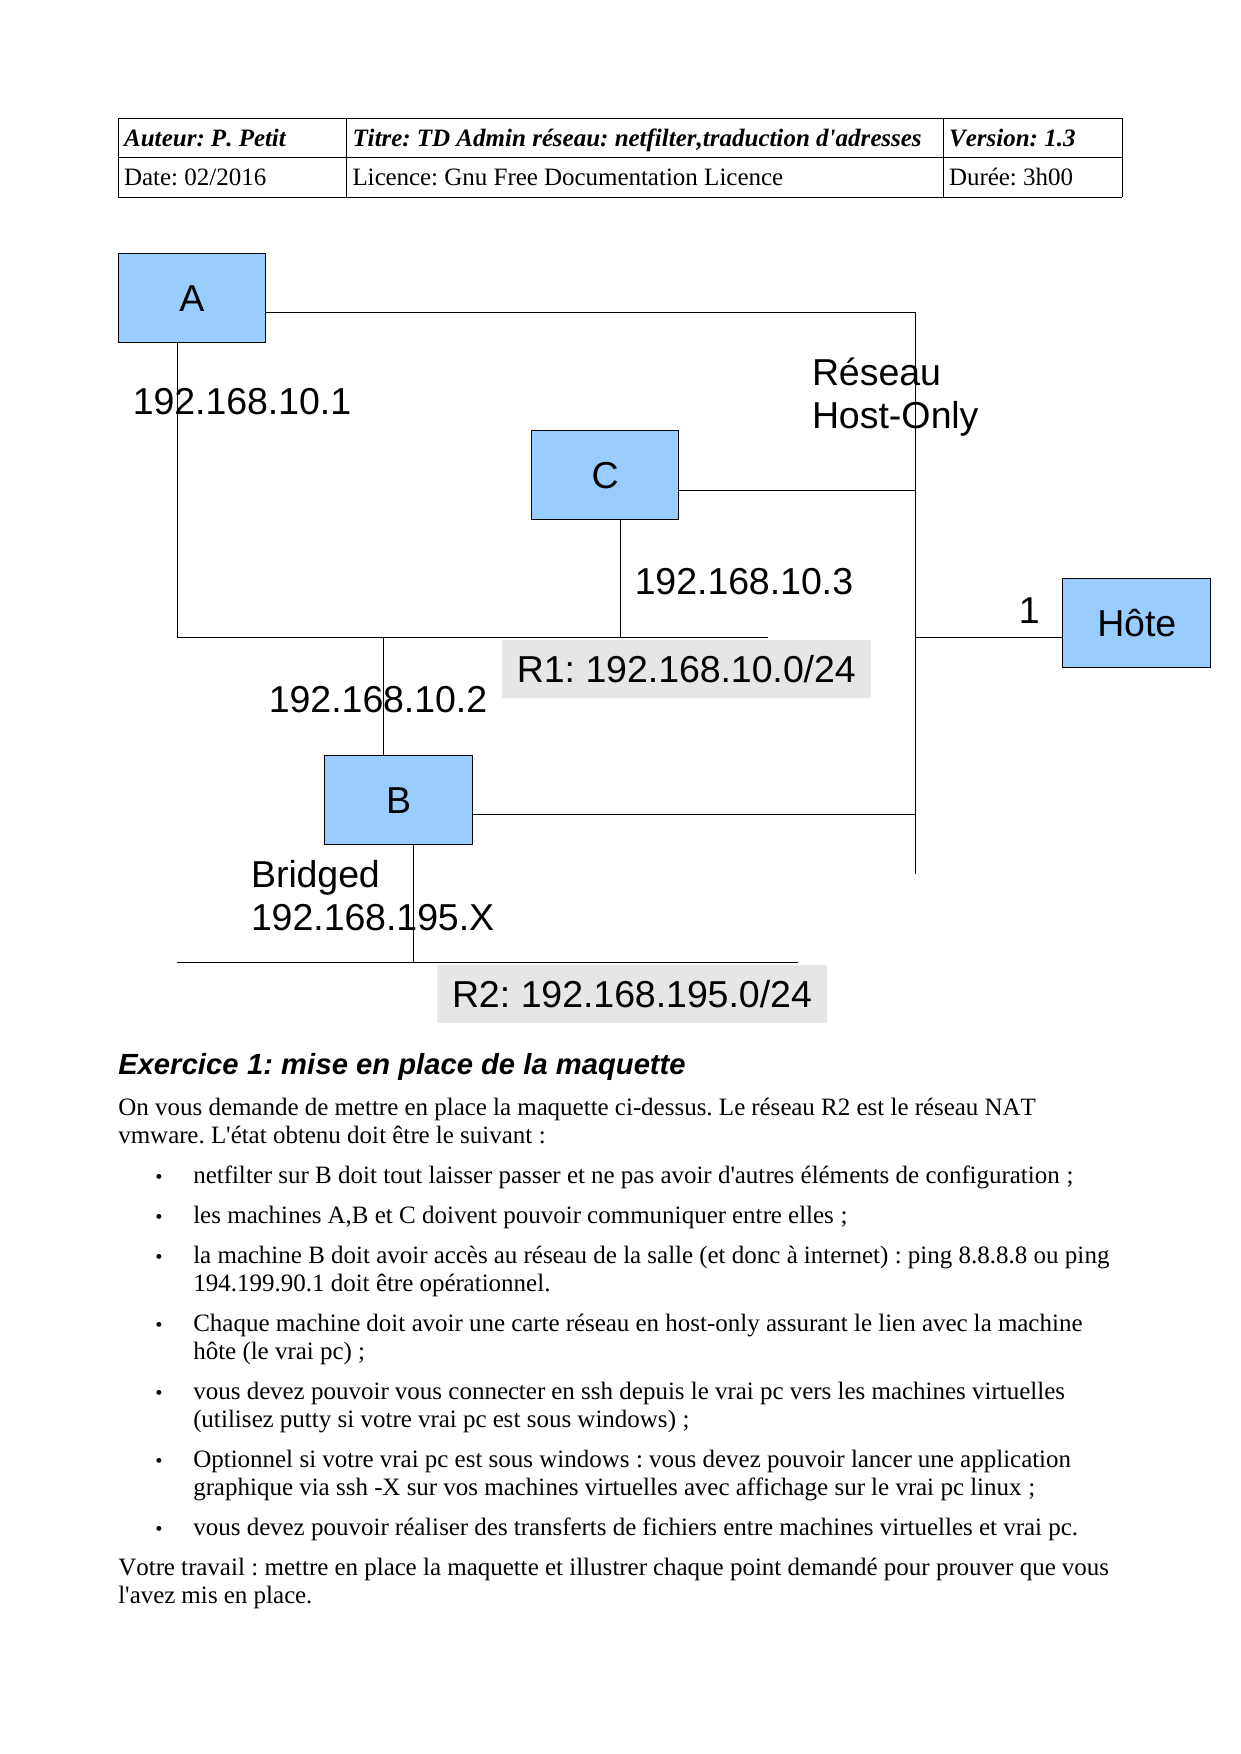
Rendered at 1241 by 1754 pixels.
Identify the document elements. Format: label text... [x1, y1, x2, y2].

list vous devez pouvoir vous connecter en ssh depuis le vrai pc vers les machines virtuelles (utilisez putty si votre vrai pc est sous windows) ; [156, 1377, 1122, 1433]
list Optionnel si votre vrai pc est sous windows : vous devez pouvoir lancer une application graphique via ssh -X sur vos machines virtuelles avec affichage sur le vrai pc linux ; [156, 1445, 1122, 1501]
text Votre travail : mettre en place la maquette et illustrer chaque point demandé pour prouver que vous l'avez mis en place. [118, 1553, 1122, 1609]
list les machines A,B et C doivent pouvoir communiquer entre elles ; [156, 1201, 1122, 1229]
list Chaque machine doit avoir une carte réseau en host-only assurant le lien avec la machine hôte (le vrai pc) ; [156, 1309, 1122, 1365]
list vous devez pouvoir réaliser des transferts de fichiers entre machines virtuelles et vrai pc. [156, 1513, 1122, 1541]
subtitle Exercice 1: mise en place de la maquette [118, 1048, 1122, 1081]
list la machine B doit avoir accès au réseau de la salle (et donc à internet) : ping 8.8.8.8 ou ping 194.199.90.1 doit être opérationnel. [156, 1242, 1122, 1297]
text On vous demande de mettre en place la maquette ci-dessus. Le réseau R2 est le réseau NAT vmware. L'état obtenu doit être le suivant : [118, 1093, 1122, 1149]
list netfilter sur B doit tout laisser passer et ne pas avoir d'autres éléments de configuration ; [156, 1161, 1122, 1189]
